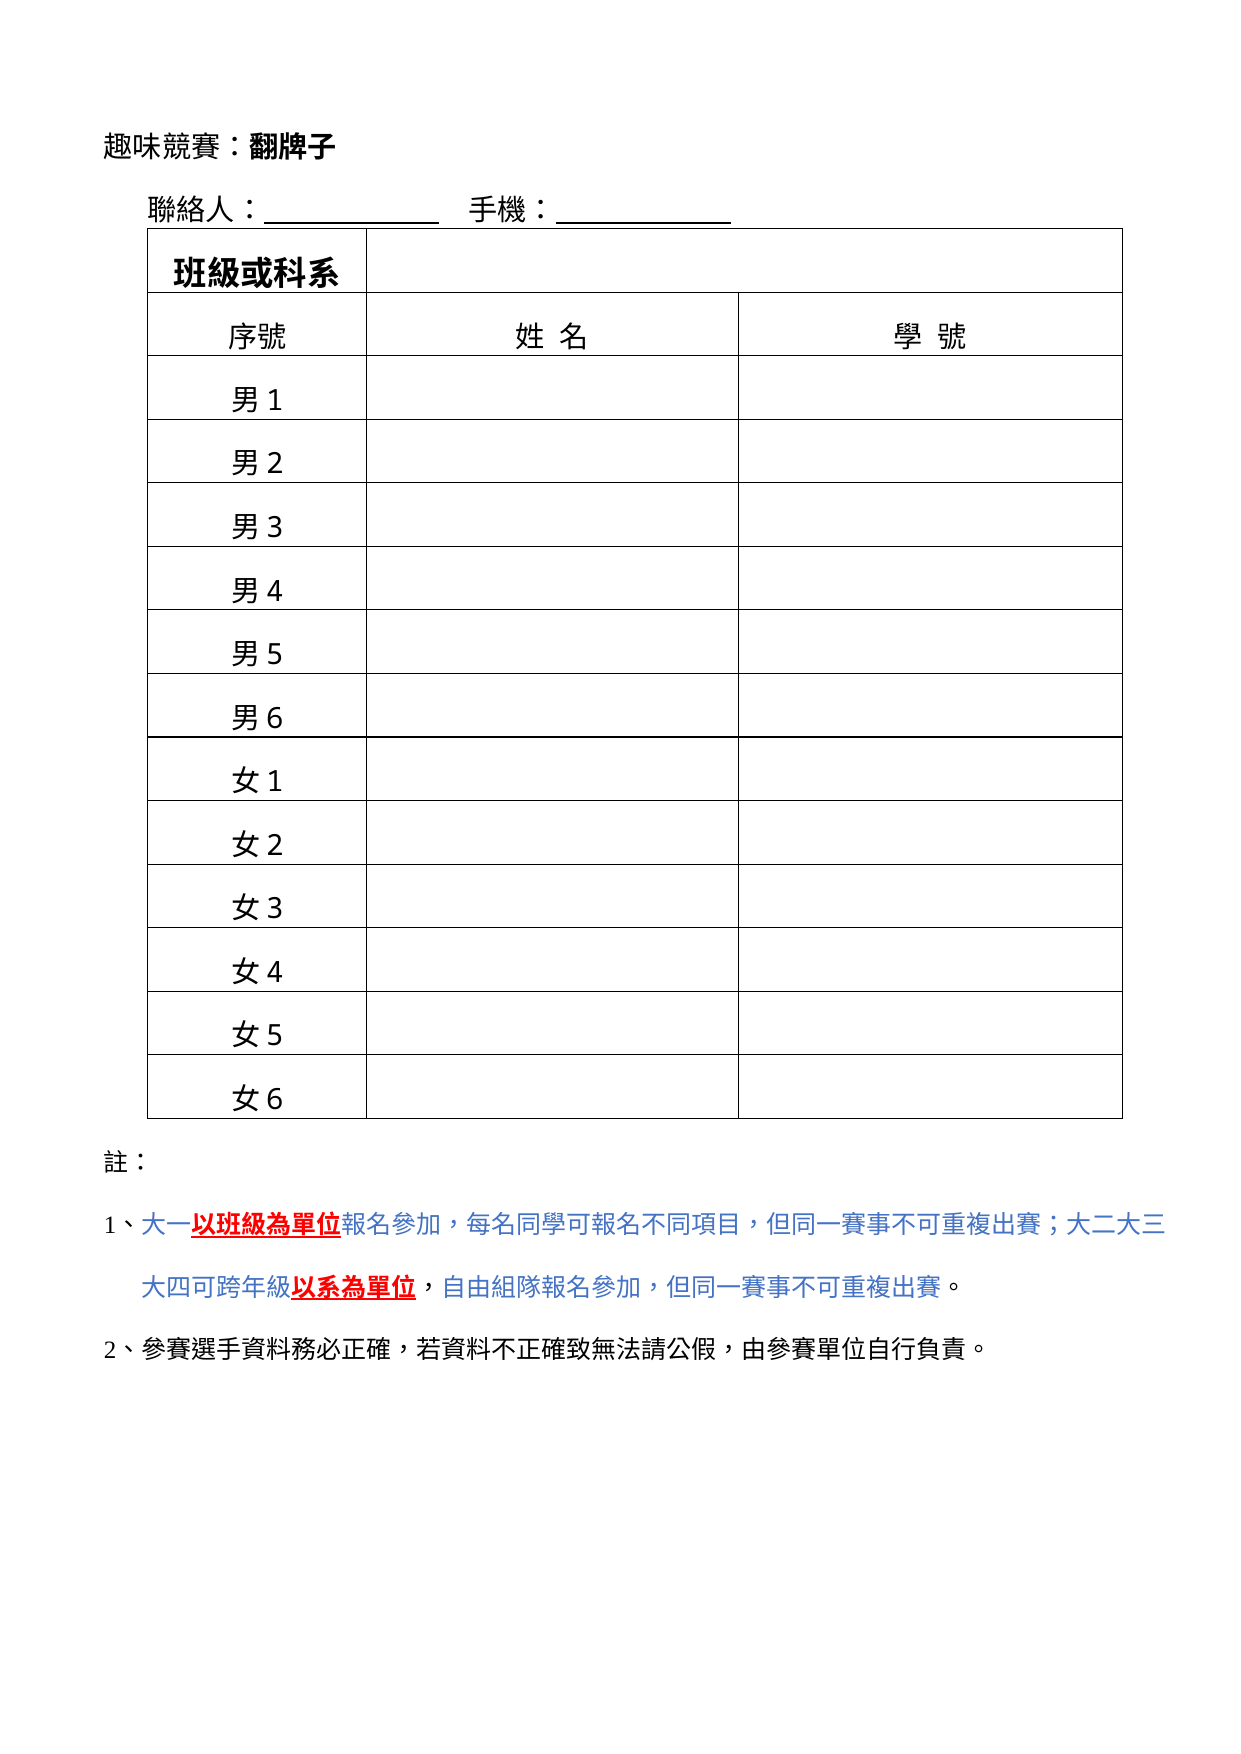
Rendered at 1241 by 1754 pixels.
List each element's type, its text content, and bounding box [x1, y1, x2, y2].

table_cell 男5 [148, 610, 366, 673]
table_cell [739, 610, 1122, 673]
table_cell [367, 865, 738, 927]
table_cell 姓 名 [367, 293, 738, 355]
text 註： [103, 1119, 1167, 1181]
text 聯絡人： 手機： [103, 166, 1167, 228]
table_cell [367, 483, 738, 546]
table_cell [739, 1055, 1122, 1118]
table_cell [367, 801, 738, 863]
table_cell [367, 356, 738, 419]
table_cell 女3 [148, 865, 366, 927]
table_cell [367, 1055, 738, 1118]
table_cell [367, 738, 738, 800]
table_cell 男4 [148, 547, 366, 609]
table_cell [739, 356, 1122, 419]
table_cell [367, 928, 738, 991]
table_cell [367, 420, 738, 482]
table_cell [739, 992, 1122, 1054]
table_cell 女4 [148, 928, 366, 991]
table_cell 序號 [148, 293, 366, 355]
table_cell [739, 865, 1122, 927]
table_header [367, 229, 1122, 292]
table_cell [367, 674, 738, 736]
table_cell 女1 [148, 738, 366, 800]
table_cell [367, 992, 738, 1054]
table_cell [739, 483, 1122, 546]
table_cell 男2 [148, 420, 366, 482]
table_cell 女6 [148, 1055, 366, 1118]
table_cell 男6 [148, 674, 366, 736]
text 1、大一以班級為單位報名參加，每名同學可報名不同項目，但同一賽事不可重複出賽；大二大三大四可跨年級以系為單位，自由組隊報名參加，但同一賽事不可重複出賽。 [103, 1181, 1167, 1306]
text 趣味競賽：翻牌子 [103, 103, 1167, 166]
table_cell 學 號 [739, 293, 1122, 355]
table_cell [739, 420, 1122, 482]
table_header 班級或科系 [148, 229, 366, 292]
table_cell [739, 801, 1122, 863]
table_cell [367, 610, 738, 673]
table_cell [739, 928, 1122, 991]
table_cell 女5 [148, 992, 366, 1054]
table_cell [739, 674, 1122, 736]
table_cell [367, 547, 738, 609]
table_cell 男3 [148, 483, 366, 546]
text 2、參賽選手資料務必正確，若資料不正確致無法請公假，由參賽單位自行負責。 [103, 1306, 1167, 1369]
table_cell [739, 738, 1122, 800]
table_cell 女2 [148, 801, 366, 863]
table_cell 男1 [148, 356, 366, 419]
table_cell [739, 547, 1122, 609]
